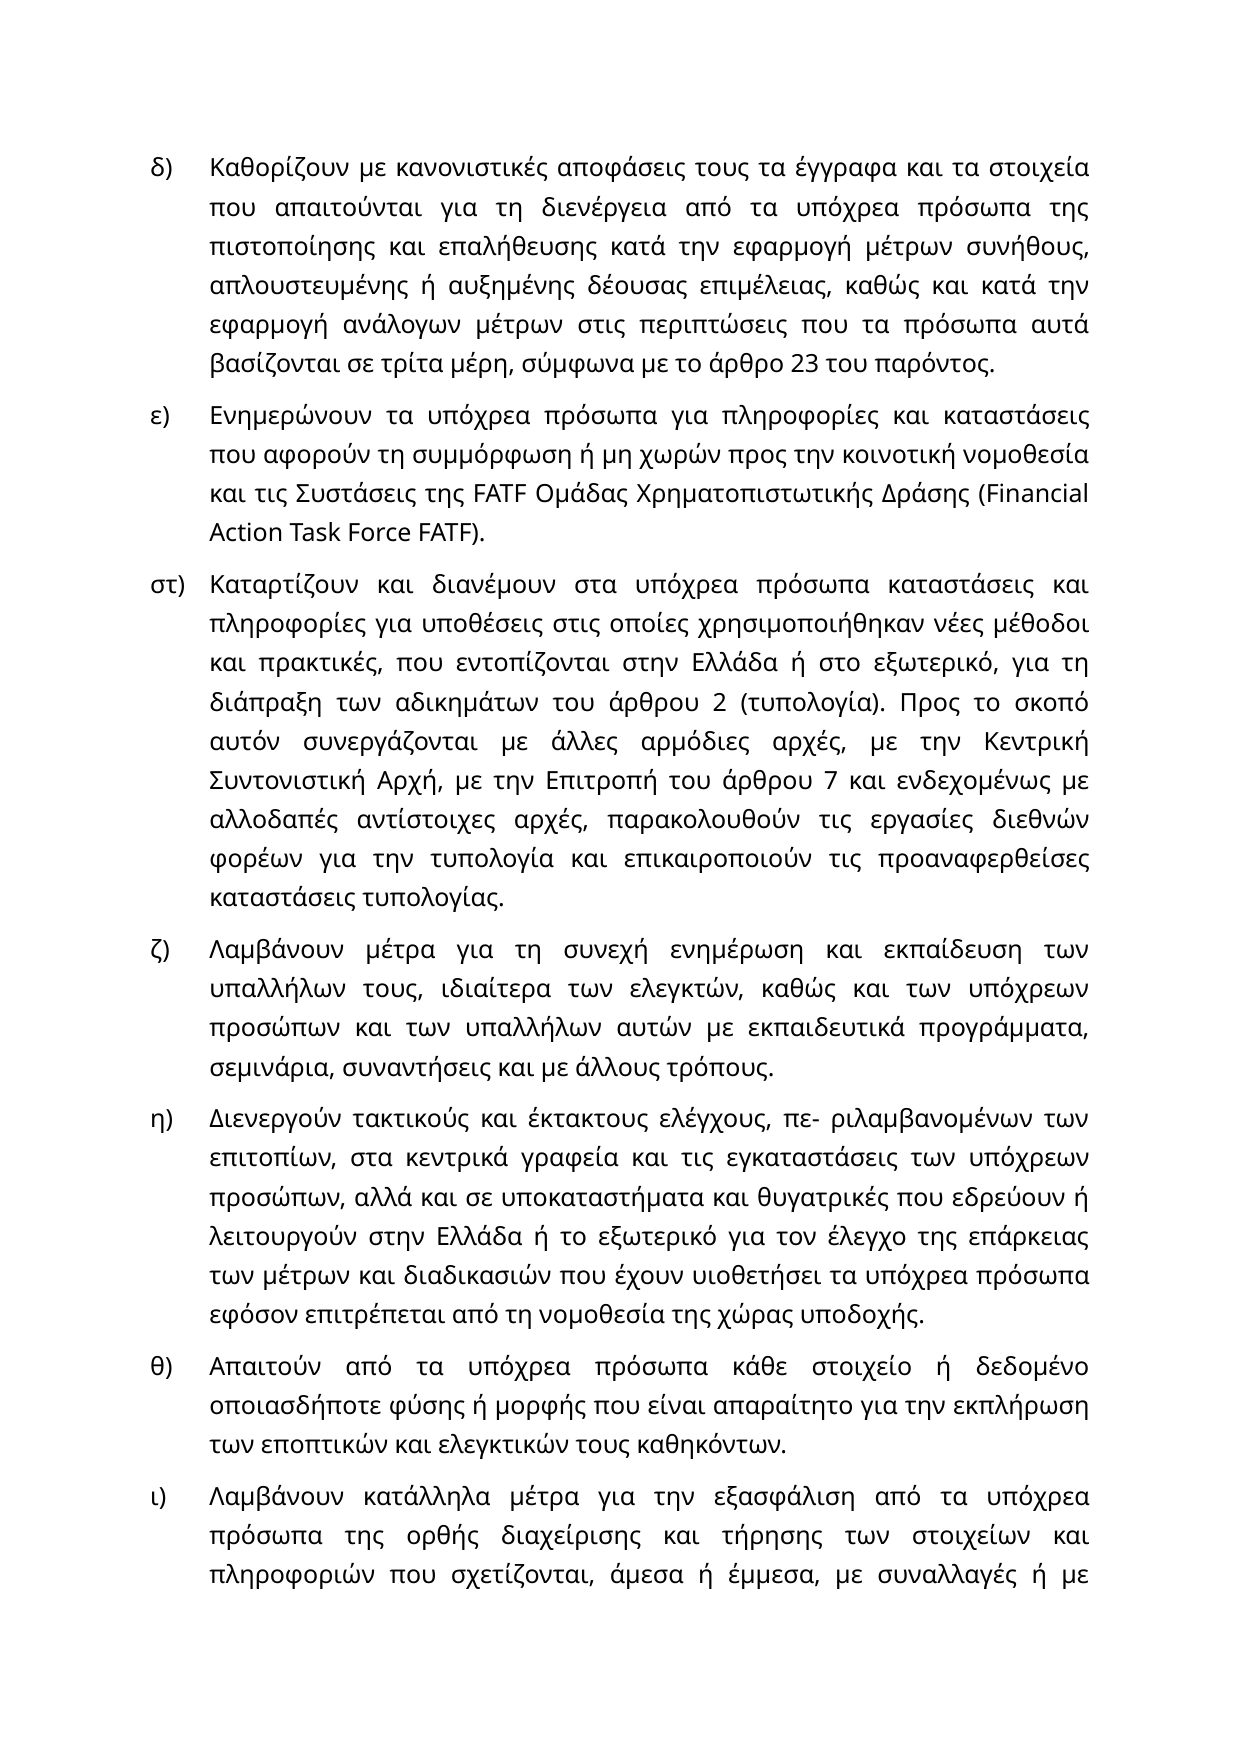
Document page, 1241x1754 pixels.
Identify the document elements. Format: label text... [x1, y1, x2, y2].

list ε) Ενημερώνουν τα υπόχρεα πρόσωπα για πληροφορίες και καταστάσεις που αφορούν τη συμμόρφωση ή μη χωρών προς την κοινοτική νομοθεσία και τις Συστάσεις της FATF Ομάδας Χρηματοπιστωτικής Δράσης (Financial Action Task Force FATF). [150, 397, 1090, 549]
list στ) Καταρτίζουν και διανέμουν στα υπόχρεα πρόσωπα καταστάσεις και πληροφορίες για υποθέσεις στις οποίες χρησιμοποιήθηκαν νέες μέθοδοι και πρακτικές, που εντοπίζονται στην Ελλάδα ή στο εξωτερικό, για τη διάπραξη των αδικημάτων του άρθρου 2 (τυπολογία). Προς το σκοπό αυτόν συνεργάζονται με άλλες αρμόδιες αρχές, με την Κεντρική Συντονιστική Αρχή, με την Επιτροπή του άρθρου 7 και ενδεχομένως με αλλοδαπές αντίστοιχες αρχές, παρακολουθούν τις εργασίες διεθνών φορέων για την τυπολογία και επικαιροποιούν τις προαναφερθείσες καταστάσεις τυπολογίας. [150, 567, 1090, 914]
list η) Διενεργούν τακτικούς και έκτακτους ελέγχους, πε- ριλαμβανομένων των επιτοπίων, στα κεντρικά γραφεία και τις εγκαταστάσεις των υπόχρεων προσώπων, αλλά και σε υποκαταστήματα και θυγατρικές που εδρεύουν ή λειτουργούν στην Ελλάδα ή το εξωτερικό για τον έλεγχο της επάρκειας των μέτρων και διαδικασιών που έχουν υιοθετήσει τα υπόχρεα πρόσωπα εφόσον επιτρέπεται από τη νομοθεσία της χώρας υποδοχής. [150, 1101, 1090, 1331]
list δ) Καθορίζουν με κανονιστικές αποφάσεις τους τα έγγραφα και τα στοιχεία που απαιτούνται για τη διενέργεια από τα υπόχρεα πρόσωπα της πιστοποίησης και επαλήθευσης κατά την εφαρμογή μέτρων συνήθους, απλουστευμένης ή αυξημένης δέουσας επιμέλειας, καθώς και κατά την εφαρμογή ανάλογων μέτρων στις περιπτώσεις που τα πρόσωπα αυτά βασίζονται σε τρίτα μέρη, σύμφωνα με το άρθρο 23 του παρόντος. [150, 150, 1090, 380]
list θ) Απαιτούν από τα υπόχρεα πρόσωπα κάθε στοιχείο ή δεδομένο οποιασδήποτε φύσης ή μορφής που είναι απαραίτητο για την εκπλήρωση των εποπτικών και ελεγκτικών τους καθηκόντων. [150, 1348, 1090, 1461]
list ζ) Λαμβάνουν μέτρα για τη συνεχή ενημέρωση και εκπαίδευση των υπαλλήλων τους, ιδιαίτερα των ελεγκτών, καθώς και των υπόχρεων προσώπων και των υπαλλήλων αυτών με εκπαιδευτικά προγράμματα, σεμινάρια, συναντήσεις και με άλλους τρόπους. [150, 932, 1090, 1083]
list ι) Λαμβάνουν κατάλληλα μέτρα για την εξασφάλιση από τα υπόχρεα πρόσωπα της ορθής διαχείρισης και τήρησης των στοιχείων και πληροφοριών που σχετίζονται, άμεσα ή έμμεσα, με συναλλαγές ή με [150, 1478, 1090, 1591]
